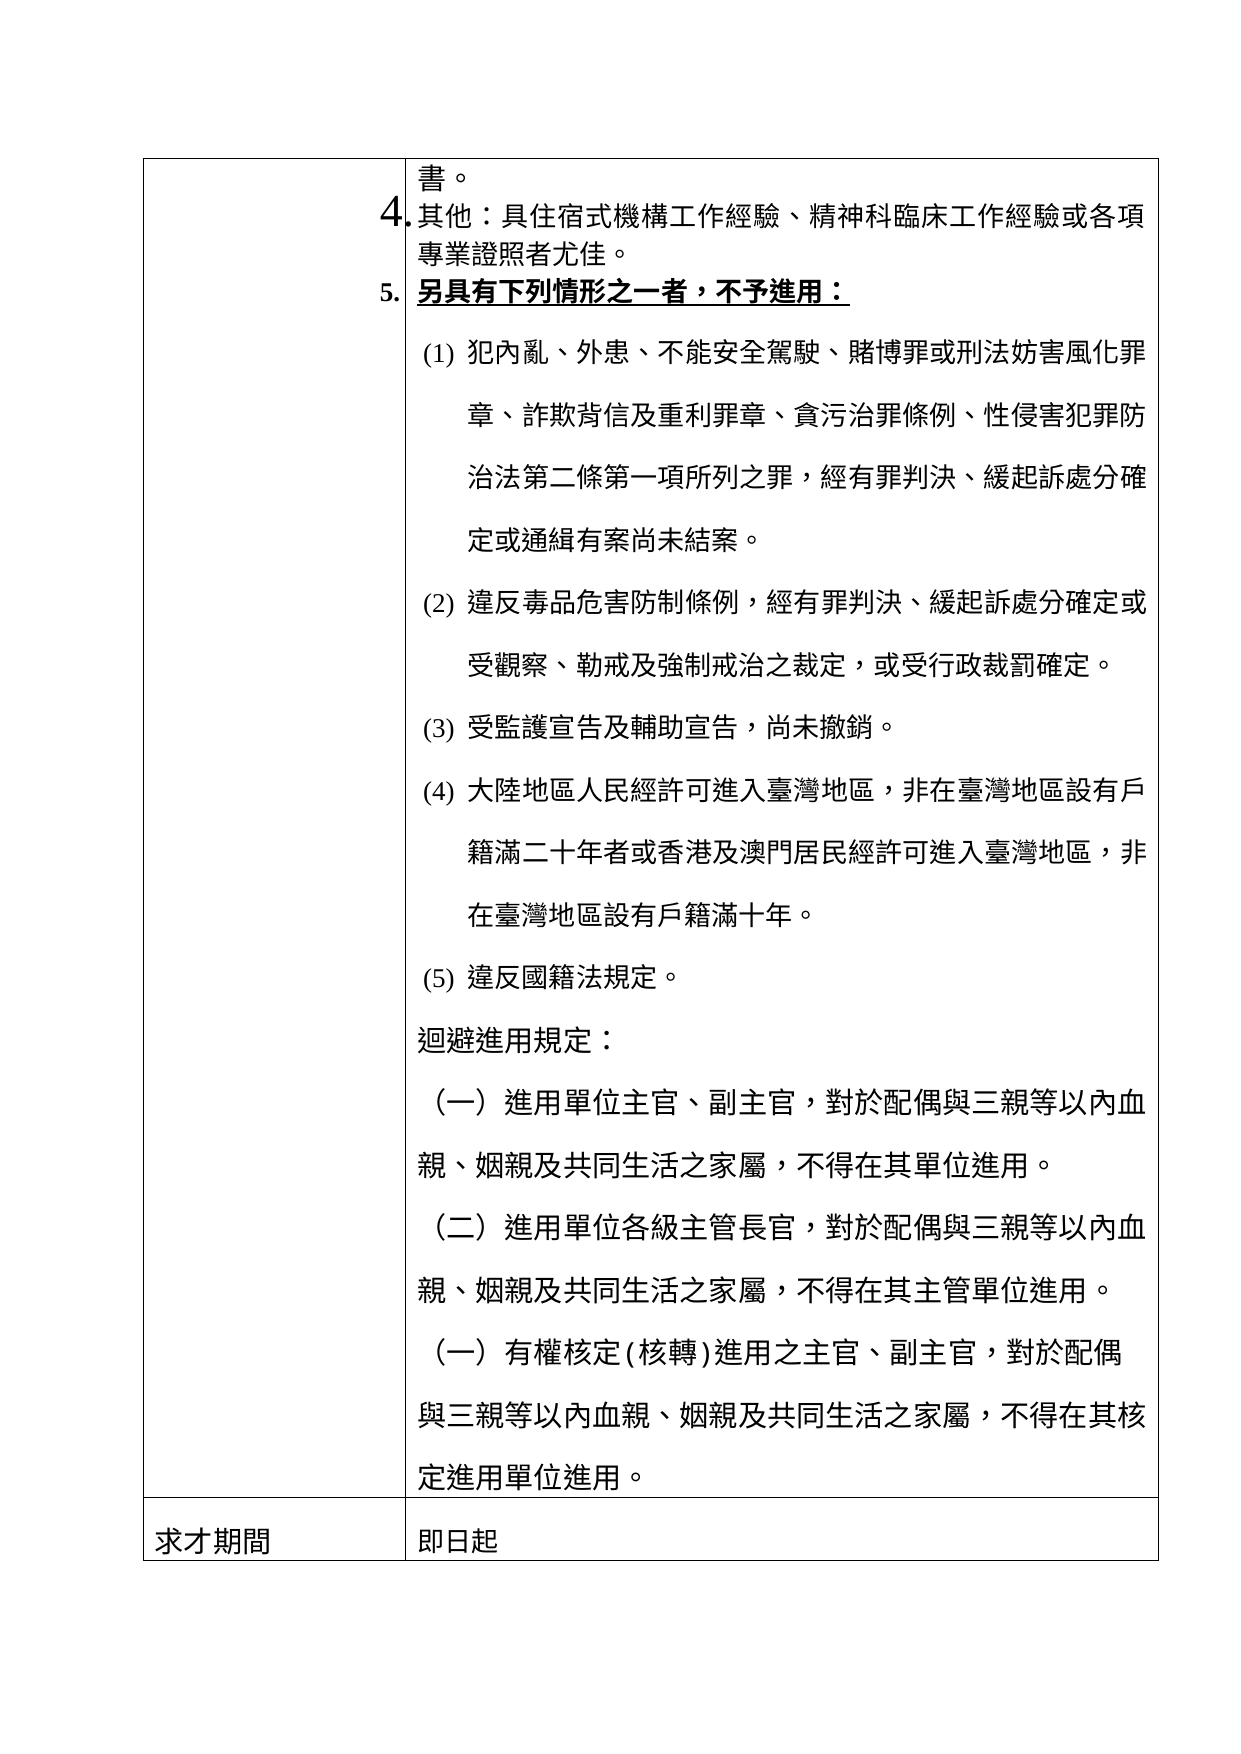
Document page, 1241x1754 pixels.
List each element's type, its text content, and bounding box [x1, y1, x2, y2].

table_cell 應徵條件 [144, 159, 405, 1497]
table_cell 政府立案之護理專科(含)以上學校畢業。 具護理師(或護士)證照或應屆護理科系畢業生。 需具有「長照服務人員證明」與長照level-1研習證明書。 其他：具住宿式機構工作經驗、精神科臨床工作經驗或各項專業證照者尤佳。 另具有下列情形之一者，不予進用： 犯內亂、外患、不能安全駕駛、賭博罪或刑法妨害風化罪章、詐欺背信及重利罪章、貪污治罪條例、性侵害犯罪防治法第二條第一項所列之罪，經有罪判決、緩起訴處分確定或通緝有案尚未結案。 違反毒品危害防制條例，經有罪判決、緩起訴處分確定或受觀察、勒戒及強制戒治之裁定，或受行政裁罰確定。 受監護宣告及輔助宣告，尚未撤銷。 大陸地區人民經許可進入臺灣地區，非在臺灣地區設有戶籍滿二十年者或香港及澳門居民經許可進入臺灣地區，非在臺灣地區設有戶籍滿十年。 違反國籍法規定。 迴避進用規定： （一）進用單位主官、副主官，對於配偶與三親等以內血親、姻親及共同生活之家屬，不得在其單位進用。 （二）進用單位各級主管長官，對於配偶與三親等以內血親、姻親及共同生活之家屬，不得在其主管單位進用。 （一）有權核定(核轉)進用之主官、副主官，對於配偶與三親等以內血親、姻親及共同生活之家屬，不得在其核定進用單位進用。 [406, 159, 1158, 1497]
table_cell 即日起 [406, 1498, 1158, 1560]
table_cell 求才期間 [144, 1498, 405, 1560]
